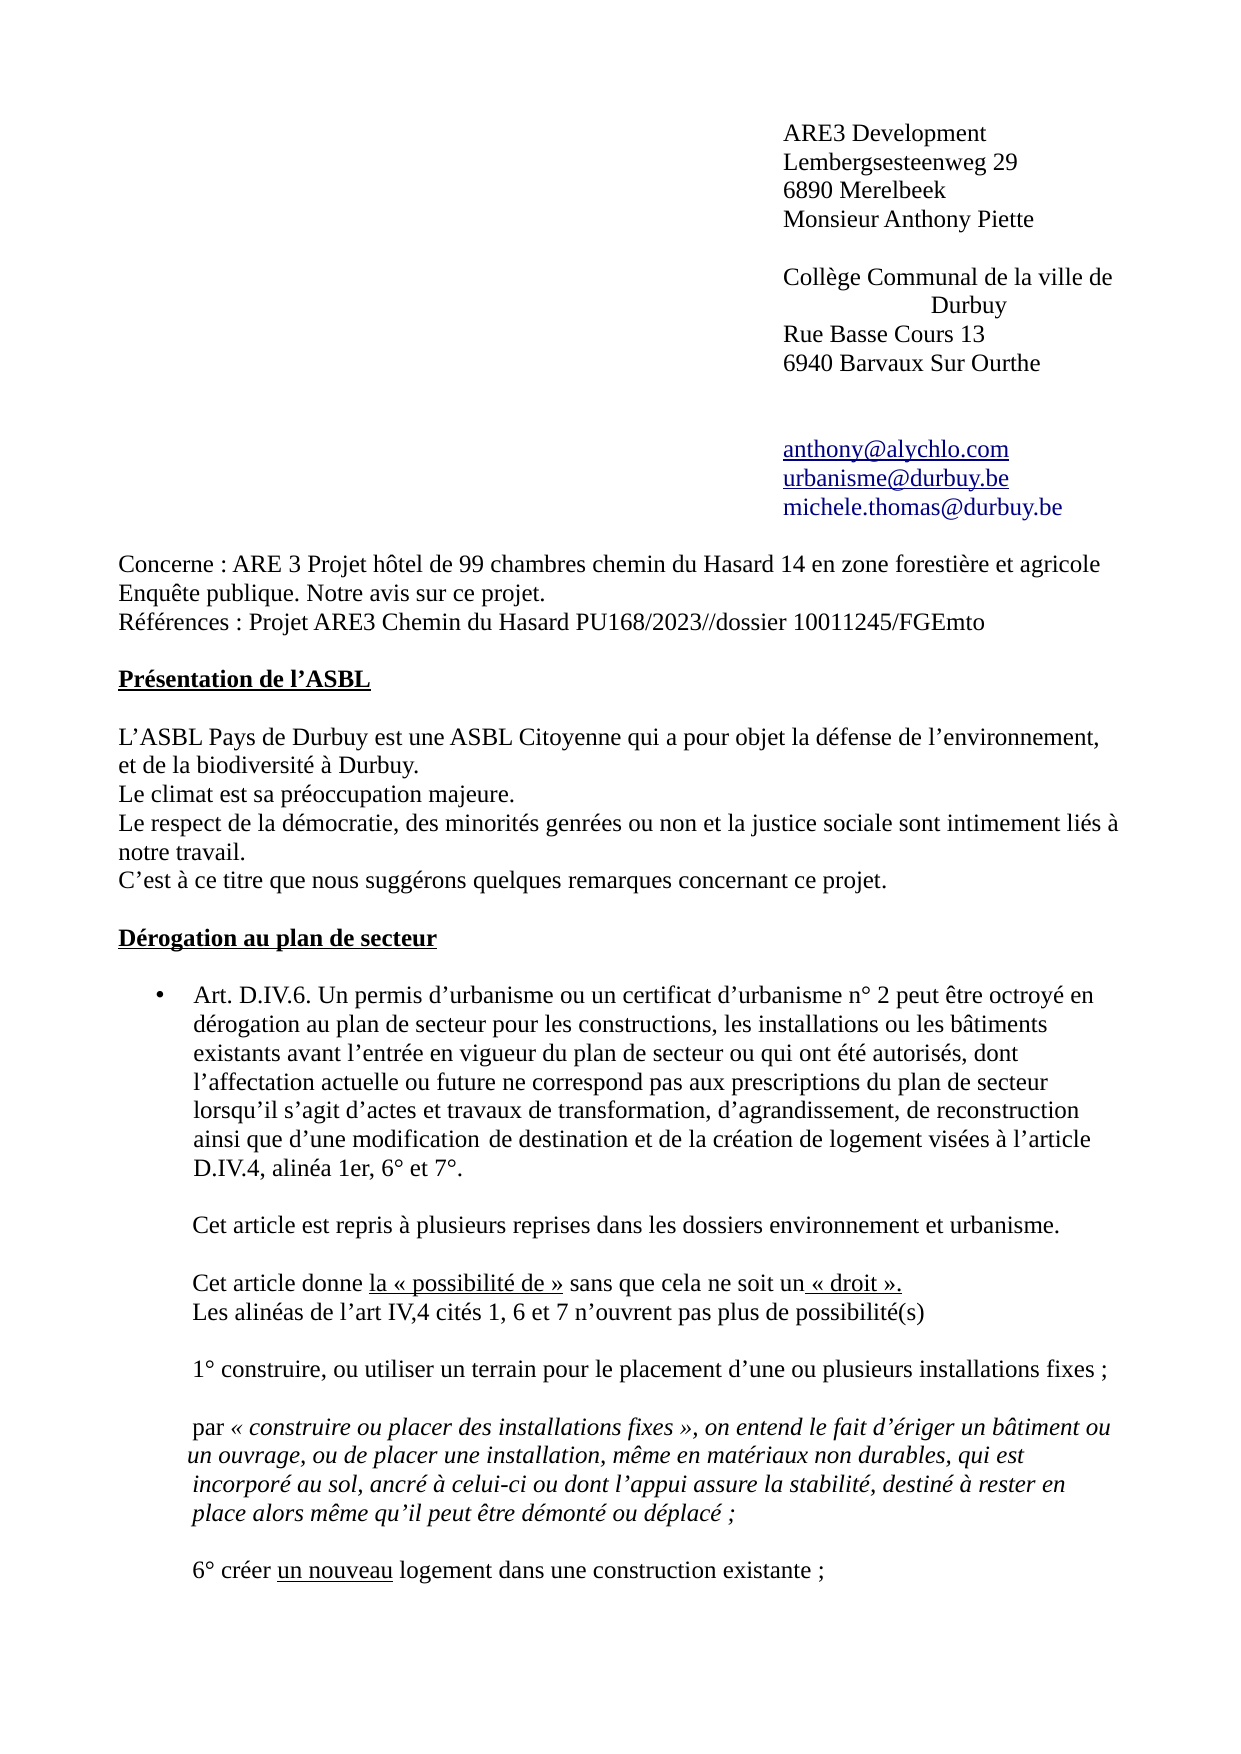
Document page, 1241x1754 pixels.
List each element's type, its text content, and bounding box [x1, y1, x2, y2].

text incorporé au sol, ancré à celui-ci ou dont l’appui assure la stabilité, destiné à rester en [118, 1469, 1122, 1498]
text par « construire ou placer des installations fixes », on entend le fait d’ériger un bâtiment ou [118, 1412, 1122, 1441]
text ARE3 Development Lembergsesteenweg 29 6890 Merelbeek [118, 118, 1122, 204]
text michele.thomas@durbuy.be [118, 492, 1122, 521]
text Monsieur Anthony Piette [118, 204, 1122, 233]
text L’ASBL Pays de Durbuy est une ASBL Citoyenne qui a pour objet la défense de l’environnement, et de la biodiversité à Durbuy. Le climat est sa préoccupation majeure. Le respect de la démocratie, des minorités genrées ou non et la justice sociale sont intimement liés à notre travail. C’est à ce titre que nous suggérons quelques remarques concernant ce projet. [118, 722, 1122, 894]
text anthony@alychlo.com urbanisme@durbuy.be [118, 434, 1122, 492]
text un ouvrage, ou de placer une installation, même en matériaux non durables, qui est [118, 1441, 1122, 1469]
text Concerne : ARE 3 Projet hôtel de 99 chambres chemin du Hasard 14 en zone forestière et agricole Enquête publique. Notre avis sur ce projet. Références : Projet ARE3 Chemin du Hasard PU168/2023//dossier 10011245/FGEmto [118, 549, 1122, 636]
text Collège Communal de la ville de Durbuy [118, 262, 1122, 319]
list Art. D.IV.6. Un permis d’urbanisme ou un certificat d’urbanisme n° 2 peut être octroyé en dérogation au plan de secteur pour les constructions, les installations ou les bâtiments existants avant l’entrée en vigueur du plan de secteur ou qui ont été autorisés, dont l’affectation actuelle ou future ne correspond pas aux prescriptions du plan de secteur lorsqu’il s’agit d’actes et travaux de transformation, d’agrandissement, de reconstruction ainsi que d’une modification de destination et de la création de logement visées à l’article D.IV.4, alinéa 1er, 6° et 7°. [156, 981, 1122, 1182]
text place alors même qu’il peut être démonté ou déplacé ; 6° créer un nouveau logement dans une construction existante ; [118, 1498, 1122, 1613]
text Dérogation au plan de secteur [118, 923, 1122, 952]
text Rue Basse Cours 13 6940 Barvaux Sur Ourthe [118, 319, 1122, 406]
text Cet article est repris à plusieurs reprises dans les dossiers environnement et urbanisme. Cet article donne la « possibilité de » sans que cela ne soit un « droit ». Les alinéas de l’art IV,4 cités 1, 6 et 7 n’ouvrent pas plus de possibilité(s) 1° construire, ou utiliser un terrain pour le placement d’une ou plusieurs installations fixes ; [118, 1211, 1122, 1383]
text Présentation de l’ASBL [118, 664, 1122, 693]
